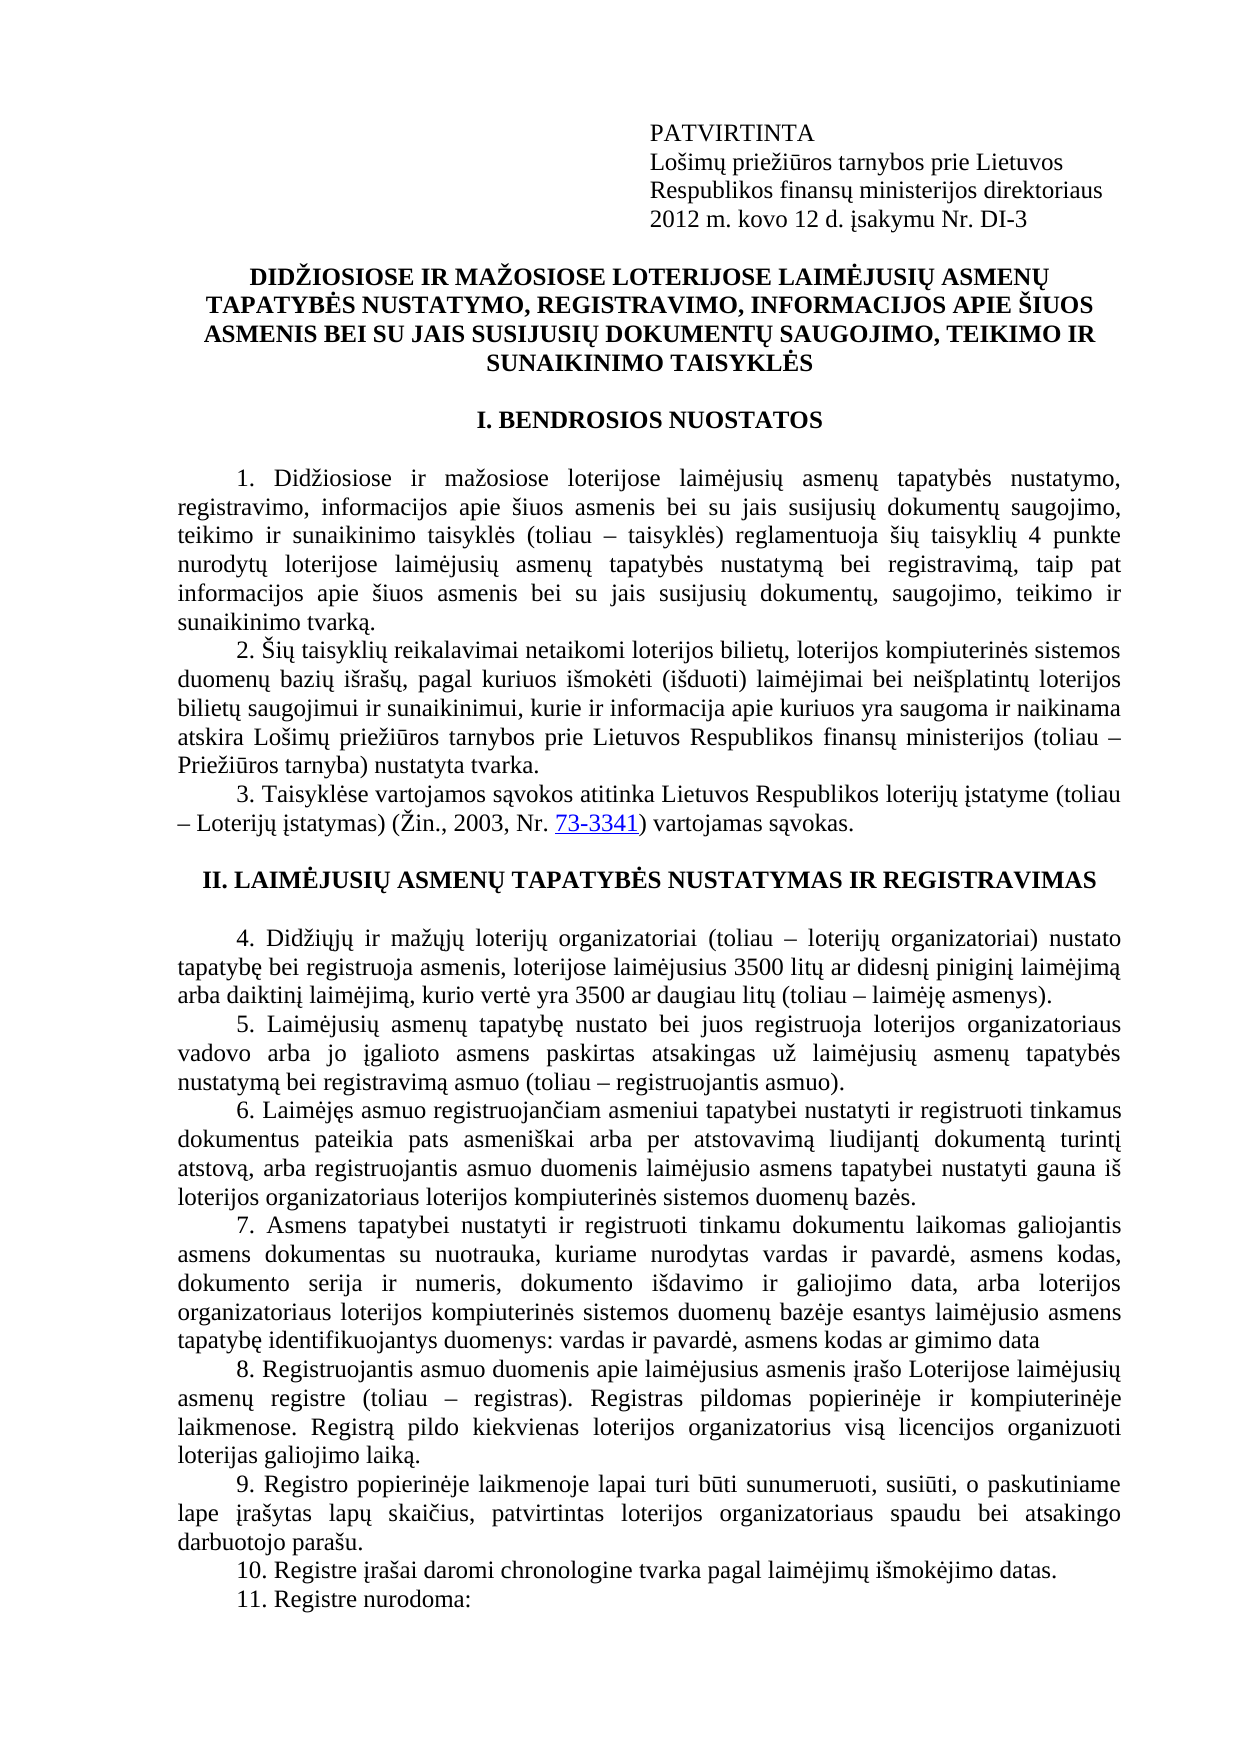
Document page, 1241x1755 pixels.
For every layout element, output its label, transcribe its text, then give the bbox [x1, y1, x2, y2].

text II. LAIMĖJUSIŲ ASMENŲ TAPATYBĖS NUSTATYMAS IR REGISTRAVIMAS [177, 866, 1122, 894]
text 9. Registro popierinėje laikmenoje lapai turi būti sunumeruoti, susiūti, o paskutiniame lape įrašytas lapų skaičius, patvirtintas loterijos organizatoriaus spaudu bei atsakingo darbuotojo parašu. [177, 1469, 1122, 1556]
text PATVIRTINTA [649, 118, 1122, 147]
text Lošimų priežiūros tarnybos prie Lietuvos [649, 147, 1122, 176]
text 8. Registruojantis asmuo duomenis apie laimėjusius asmenis įrašo Loterijose laimėjusių asmenų registre (toliau – registras). Registras pildomas popierinėje ir kompiuterinėje laikmenose. Registrą pildo kiekvienas loterijos organizatorius visą licencijos organizuoti loterijas galiojimo laiką. [177, 1354, 1122, 1469]
text 4. Didžiųjų ir mažųjų loterijų organizatoriai (toliau – loterijų organizatoriai) nustato tapatybę bei registruoja asmenis, loterijose laimėjusius 3500 litų ar didesnį piniginį laimėjimą arba daiktinį laimėjimą, kurio vertė yra 3500 ar daugiau litų (toliau – laimėję asmenys). [177, 923, 1122, 1009]
text I. BENDROSIOS NUOSTATOS [177, 406, 1122, 434]
text 7. Asmens tapatybei nustatyti ir registruoti tinkamu dokumentu laikomas galiojantis asmens dokumentas su nuotrauka, kuriame nurodytas vardas ir pavardė, asmens kodas, dokumento serija ir numeris, dokumento išdavimo ir galiojimo data, arba loterijos organizatoriaus loterijos kompiuterinės sistemos duomenų bazėje esantys laimėjusio asmens tapatybę identifikuojantys duomenys: vardas ir pavardė, asmens kodas ar gimimo data [177, 1211, 1122, 1354]
text 10. Registre įrašai daromi chronologine tvarka pagal laimėjimų išmokėjimo datas. [177, 1556, 1122, 1584]
text 5. Laimėjusių asmenų tapatybę nustato bei juos registruoja loterijos organizatoriaus vadovo arba jo įgalioto asmens paskirtas atsakingas už laimėjusių asmenų tapatybės nustatymą bei registravimą asmuo (toliau – registruojantis asmuo). [177, 1009, 1122, 1096]
text DIDŽIOSIOSE IR MAŽOSIOSE LOTERIJOSE LAIMĖJUSIŲ ASMENŲ TAPATYBĖS NUSTATYMO, REGISTRAVIMO, INFORMACIJOS APIE ŠIUOS ASMENIS BEI SU JAIS SUSIJUSIŲ DOKUMENTŲ SAUGOJIMO, TEIKIMO IR SUNAIKINIMO TAISYKLĖS [177, 262, 1122, 377]
text Respublikos finansų ministerijos direktoriaus [649, 176, 1122, 204]
text 11. Registre nurodoma: [177, 1584, 1122, 1613]
text 3. Taisyklėse vartojamos sąvokos atitinka Lietuvos Respublikos loterijų įstatyme (toliau – Loterijų įstatymas) (Žin., 2003, Nr. 73-3341) vartojamas sąvokas. [177, 779, 1122, 837]
text 2012 m. kovo 12 d. įsakymu Nr. DI-3 [649, 204, 1122, 233]
text 1. Didžiosiose ir mažosiose loterijose laimėjusių asmenų tapatybės nustatymo, registravimo, informacijos apie šiuos asmenis bei su jais susijusių dokumentų saugojimo, teikimo ir sunaikinimo taisyklės (toliau – taisyklės) reglamentuoja šių taisyklių 4 punkte nurodytų loterijose laimėjusių asmenų tapatybės nustatymą bei registravimą, taip pat informacijos apie šiuos asmenis bei su jais susijusių dokumentų, saugojimo, teikimo ir sunaikinimo tvarką. [177, 463, 1122, 636]
text 6. Laimėjęs asmuo registruojančiam asmeniui tapatybei nustatyti ir registruoti tinkamus dokumentus pateikia pats asmeniškai arba per atstovavimą liudijantį dokumentą turintį atstovą, arba registruojantis asmuo duomenis laimėjusio asmens tapatybei nustatyti gauna iš loterijos organizatoriaus loterijos kompiuterinės sistemos duomenų bazės. [177, 1096, 1122, 1211]
text 2. Šių taisyklių reikalavimai netaikomi loterijos bilietų, loterijos kompiuterinės sistemos duomenų bazių išrašų, pagal kuriuos išmokėti (išduoti) laimėjimai bei neišplatintų loterijos bilietų saugojimui ir sunaikinimui, kurie ir informacija apie kuriuos yra saugoma ir naikinama atskira Lošimų priežiūros tarnybos prie Lietuvos Respublikos finansų ministerijos (toliau – Priežiūros tarnyba) nustatyta tvarka. [177, 636, 1122, 779]
